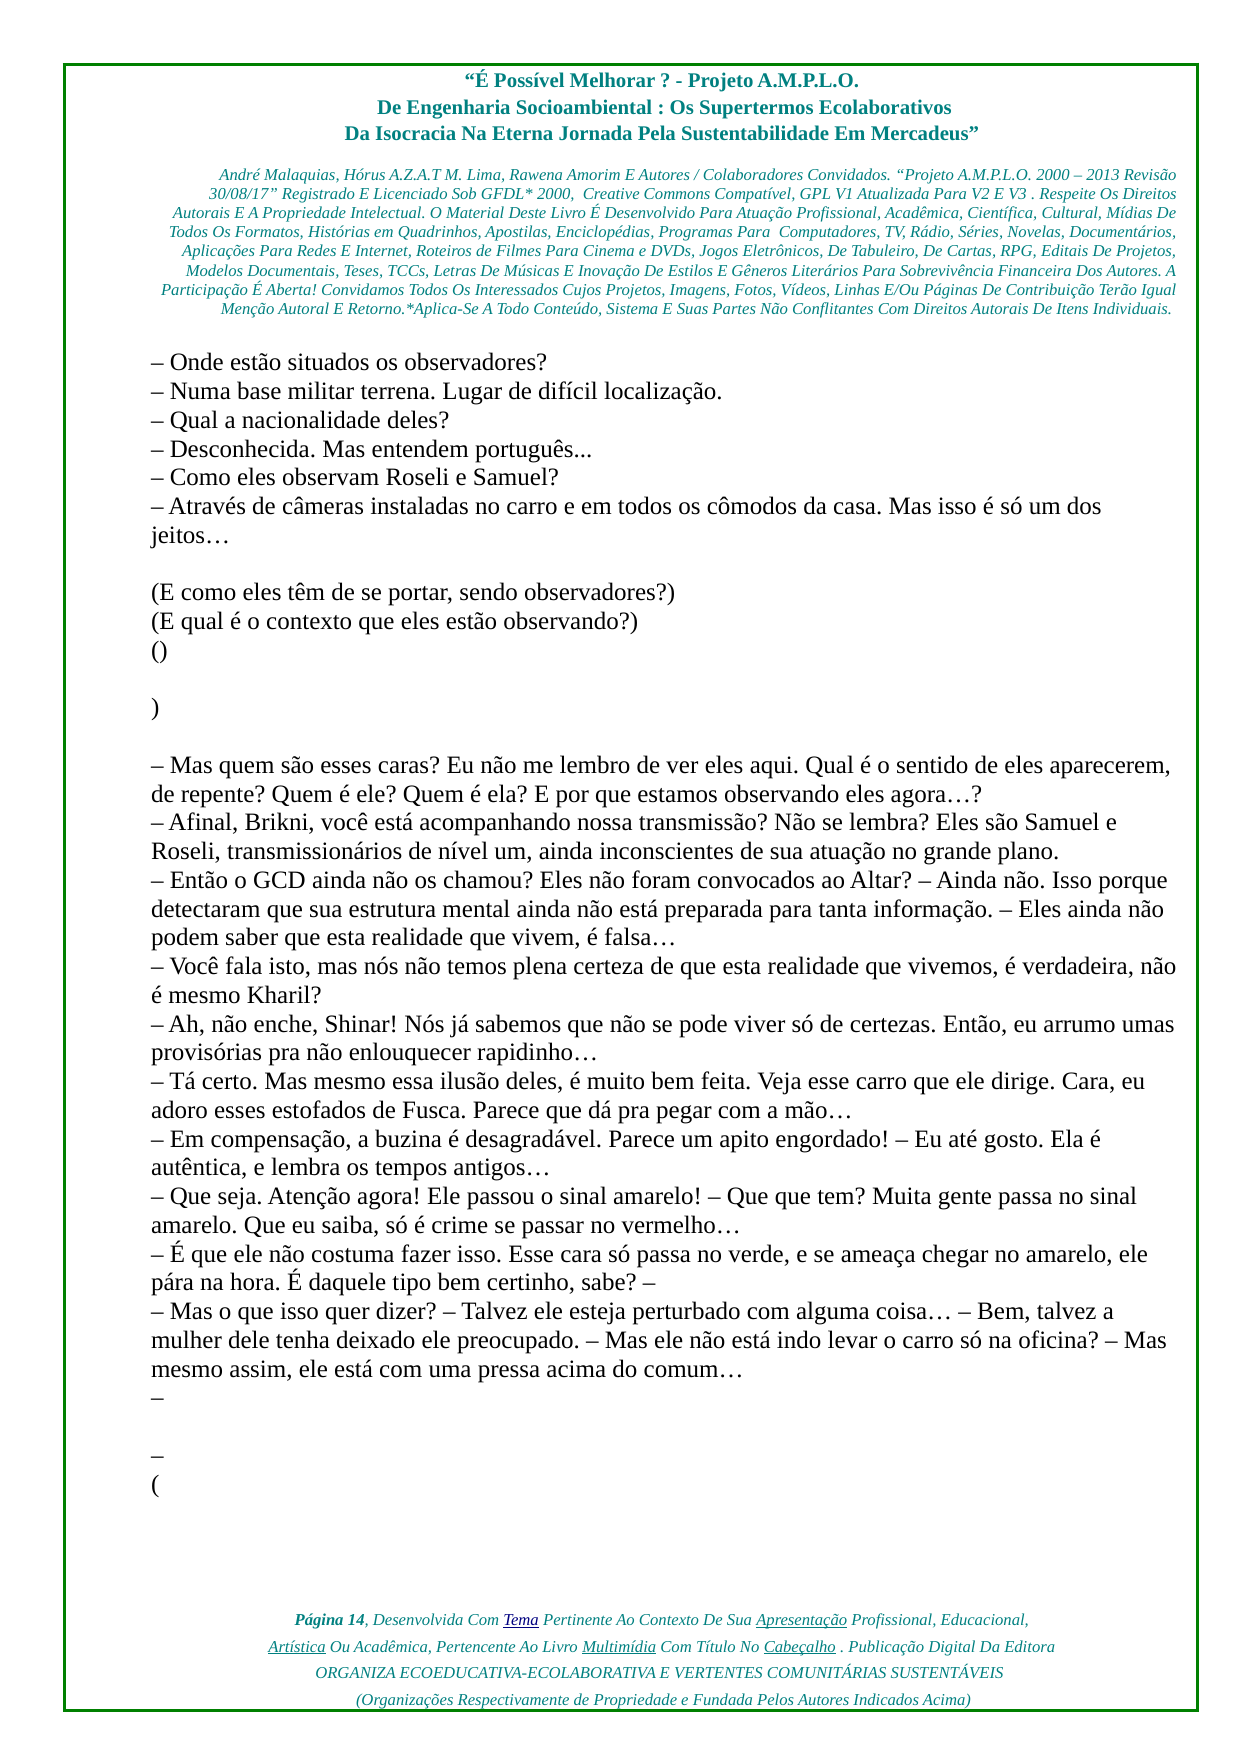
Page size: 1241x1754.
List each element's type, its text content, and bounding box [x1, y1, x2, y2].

text – [151, 1382, 1178, 1411]
text – Ah, não enche, Shinar! Nós já sabemos que não se pode viver só de certezas. Então, eu arrumo umas provisórias pra não enlouquecer rapidinho… [151, 1009, 1178, 1066]
text ( [151, 1469, 1178, 1497]
text – Onde estão situados os observadores? [151, 347, 1178, 376]
text – Desconhecida. Mas entendem português... [151, 434, 1178, 462]
text – [151, 1440, 1178, 1469]
text – Em compensação, a buzina é desagradável. Parece um apito engordado! – Eu até gosto. Ela é autêntica, e lembra os tempos antigos… [151, 1124, 1178, 1181]
text ) [151, 692, 1178, 721]
text – Afinal, Brikni, você está acompanhando nossa transmissão? Não se lembra? Eles são Samuel e Roseli, transmissionários de nível um, ainda inconscientes de sua atuação no grande plano. [151, 807, 1178, 865]
text – Mas quem são esses caras? Eu não me lembro de ver eles aqui. Qual é o sentido de eles aparecerem, de repente? Quem é ele? Quem é ela? E por que estamos observando eles agora…? [151, 750, 1178, 807]
text – Como eles observam Roseli e Samuel? [151, 462, 1178, 491]
text (E qual é o contexto que eles estão observando?) [151, 606, 1178, 635]
text – É que ele não costuma fazer isso. Esse cara só passa no verde, e se ameaça chegar no amarelo, ele pára na hora. É daquele tipo bem certinho, sabe? – [151, 1239, 1178, 1296]
text – Você fala isto, mas nós não temos plena certeza de que esta realidade que vivemos, é verdadeira, não é mesmo Kharil? [151, 951, 1178, 1009]
text – Numa base militar terrena. Lugar de difícil localização. [151, 376, 1178, 405]
text – Através de câmeras instaladas no carro e em todos os cômodos da casa. Mas isso é só um dos jeitos… [151, 491, 1178, 549]
text () [151, 635, 1178, 664]
text – Então o GCD ainda não os chamou? Eles não foram convocados ao Altar? – Ainda não. Isso porque detectaram que sua estrutura mental ainda não está preparada para tanta informação. – Eles ainda não podem saber que esta realidade que vivem, é falsa… [151, 865, 1178, 951]
text – Mas o que isso quer dizer? – Talvez ele esteja perturbado com alguma coisa… – Bem, talvez a mulher dele tenha deixado ele preocupado. – Mas ele não está indo levar o carro só na oficina? – Mas mesmo assim, ele está com uma pressa acima do comum… [151, 1296, 1178, 1382]
text (E como eles têm de se portar, sendo observadores?) [151, 577, 1178, 606]
text – Que seja. Atenção agora! Ele passou o sinal amarelo! – Que que tem? Muita gente passa no sinal amarelo. Que eu saiba, só é crime se passar no vermelho… [151, 1181, 1178, 1239]
text – Tá certo. Mas mesmo essa ilusão deles, é muito bem feita. Veja esse carro que ele dirige. Cara, eu adoro esses estofados de Fusca. Parece que dá pra pegar com a mão… [151, 1066, 1178, 1124]
text – Qual a nacionalidade deles? [151, 405, 1178, 434]
